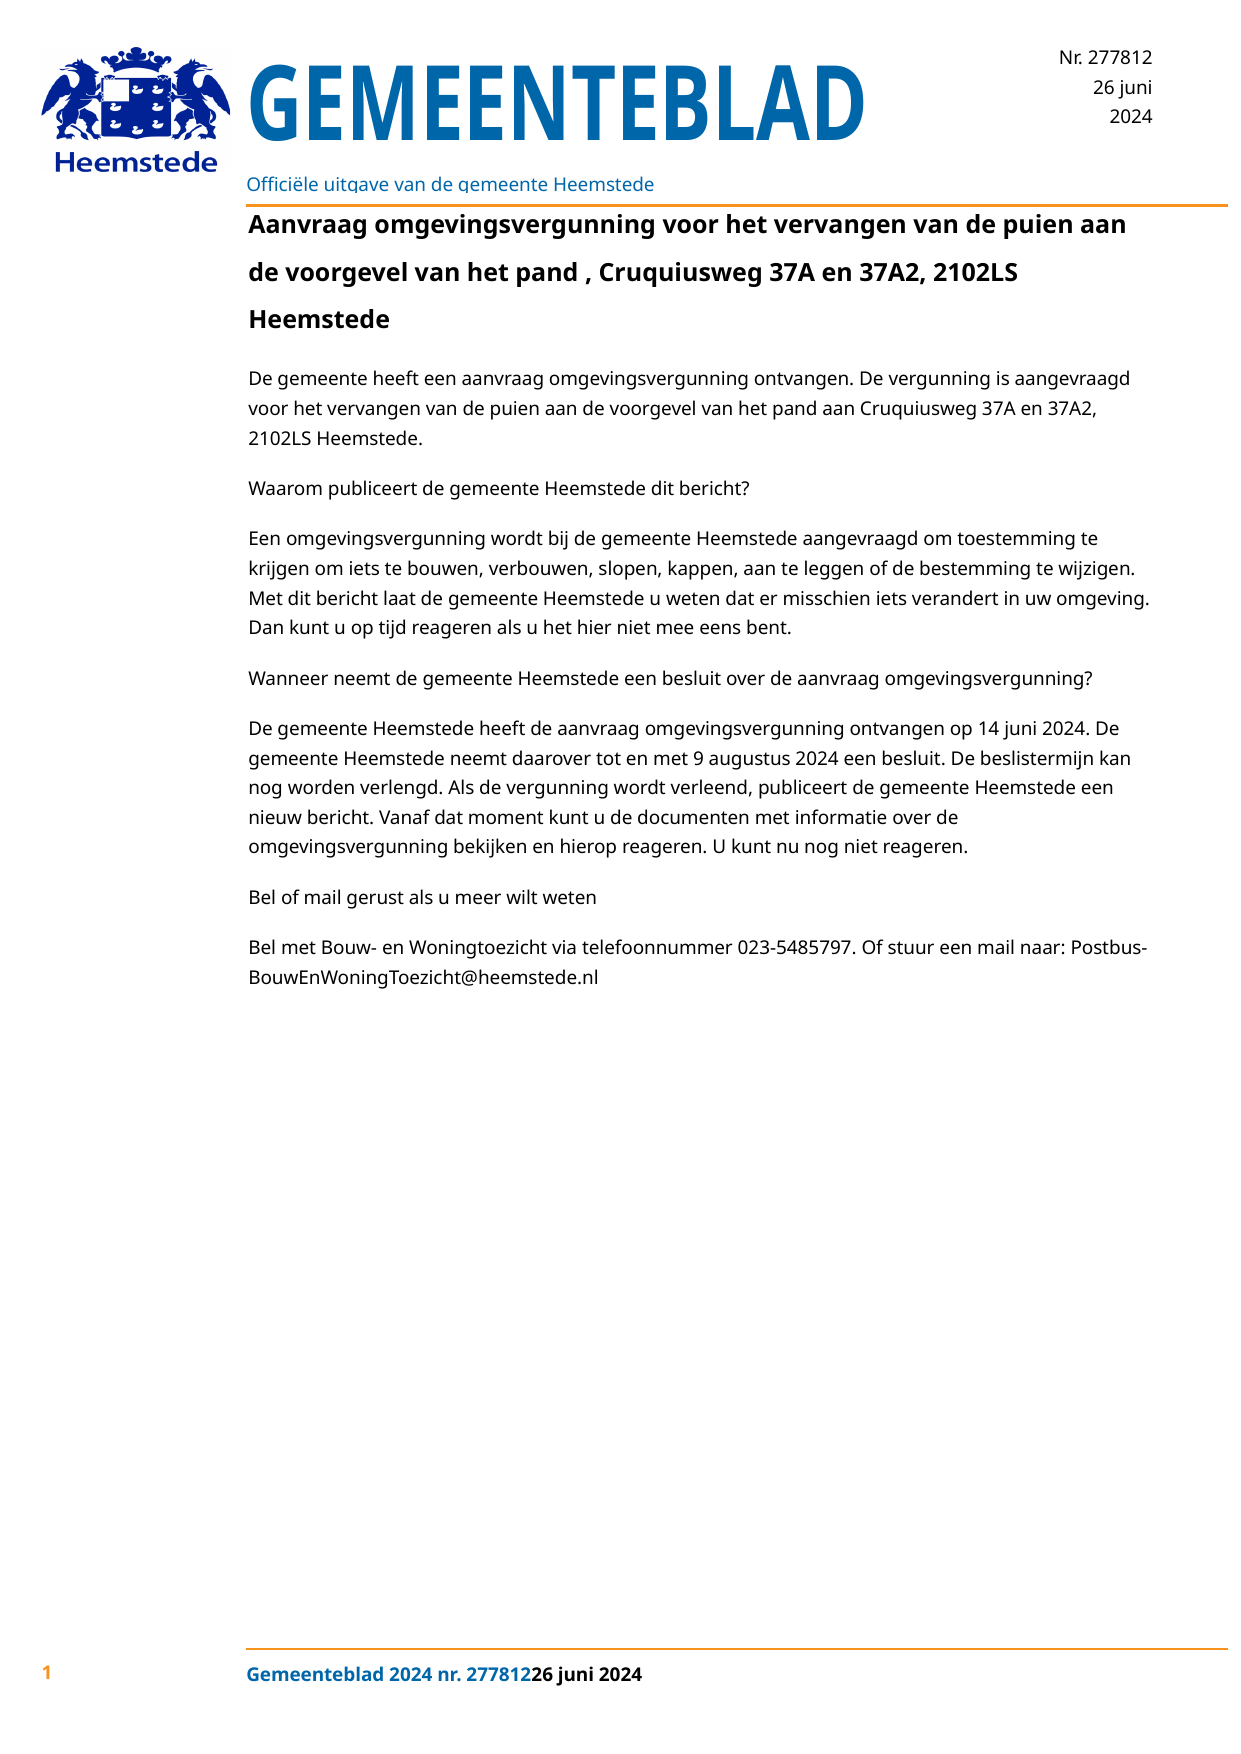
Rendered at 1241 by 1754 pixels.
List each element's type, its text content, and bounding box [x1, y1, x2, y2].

picture [41, 47, 231, 172]
text Bel of mail gerust als u meer wilt weten [248, 884, 1152, 909]
text Bel met Bouw- en Woningtoezicht via telefoonnummer 023-5485797. Of stuur een mail naar: Postbus-BouwEnWoningToezicht@heemstede.nl [248, 934, 1152, 989]
text Wanneer neemt de gemeente Heemstede een besluit over de aanvraag omgevingsvergunning? [248, 665, 1152, 690]
text De gemeente heeft een aanvraag omgevingsvergunning ontvangen. De vergunning is aangevraagd voor het vervangen van de puien aan de voorgevel van het pand aan Cruquiusweg 37A en 37A2, 2102LS Heemstede. [248, 366, 1152, 450]
text Aanvraag omgevingsvergunning voor het vervangen van de puien aan de voorgevel van het pand , Cruquiusweg 37A en 37A2, 2102LS Heemstede [248, 207, 1152, 336]
text Een omgevingsvergunning wordt bij de gemeente Heemstede aangevraagd om toestemming te krijgen om iets te bouwen, verbouwen, slopen, kappen, aan te leggen of de bestemming te wijzigen. Met dit bericht laat de gemeente Heemstede u weten dat er misschien iets verandert in uw omgeving. Dan kunt u op tijd reageren als u het hier niet mee eens bent. [248, 526, 1152, 640]
text Waarom publiceert de gemeente Heemstede dit bericht? [248, 475, 1152, 501]
text De gemeente Heemstede heeft de aanvraag omgevingsvergunning ontvangen op 14 juni 2024. De gemeente Heemstede neemt daarover tot en met 9 augustus 2024 een besluit. De beslistermijn kan nog worden verlengd. Als de vergunning wordt verleend, publiceert de gemeente Heemstede een nieuw bericht. Vanaf dat moment kunt u de documenten met informatie over de omgevingsvergunning bekijken en hierop reageren. U kunt nu nog niet reageren. [248, 715, 1152, 859]
